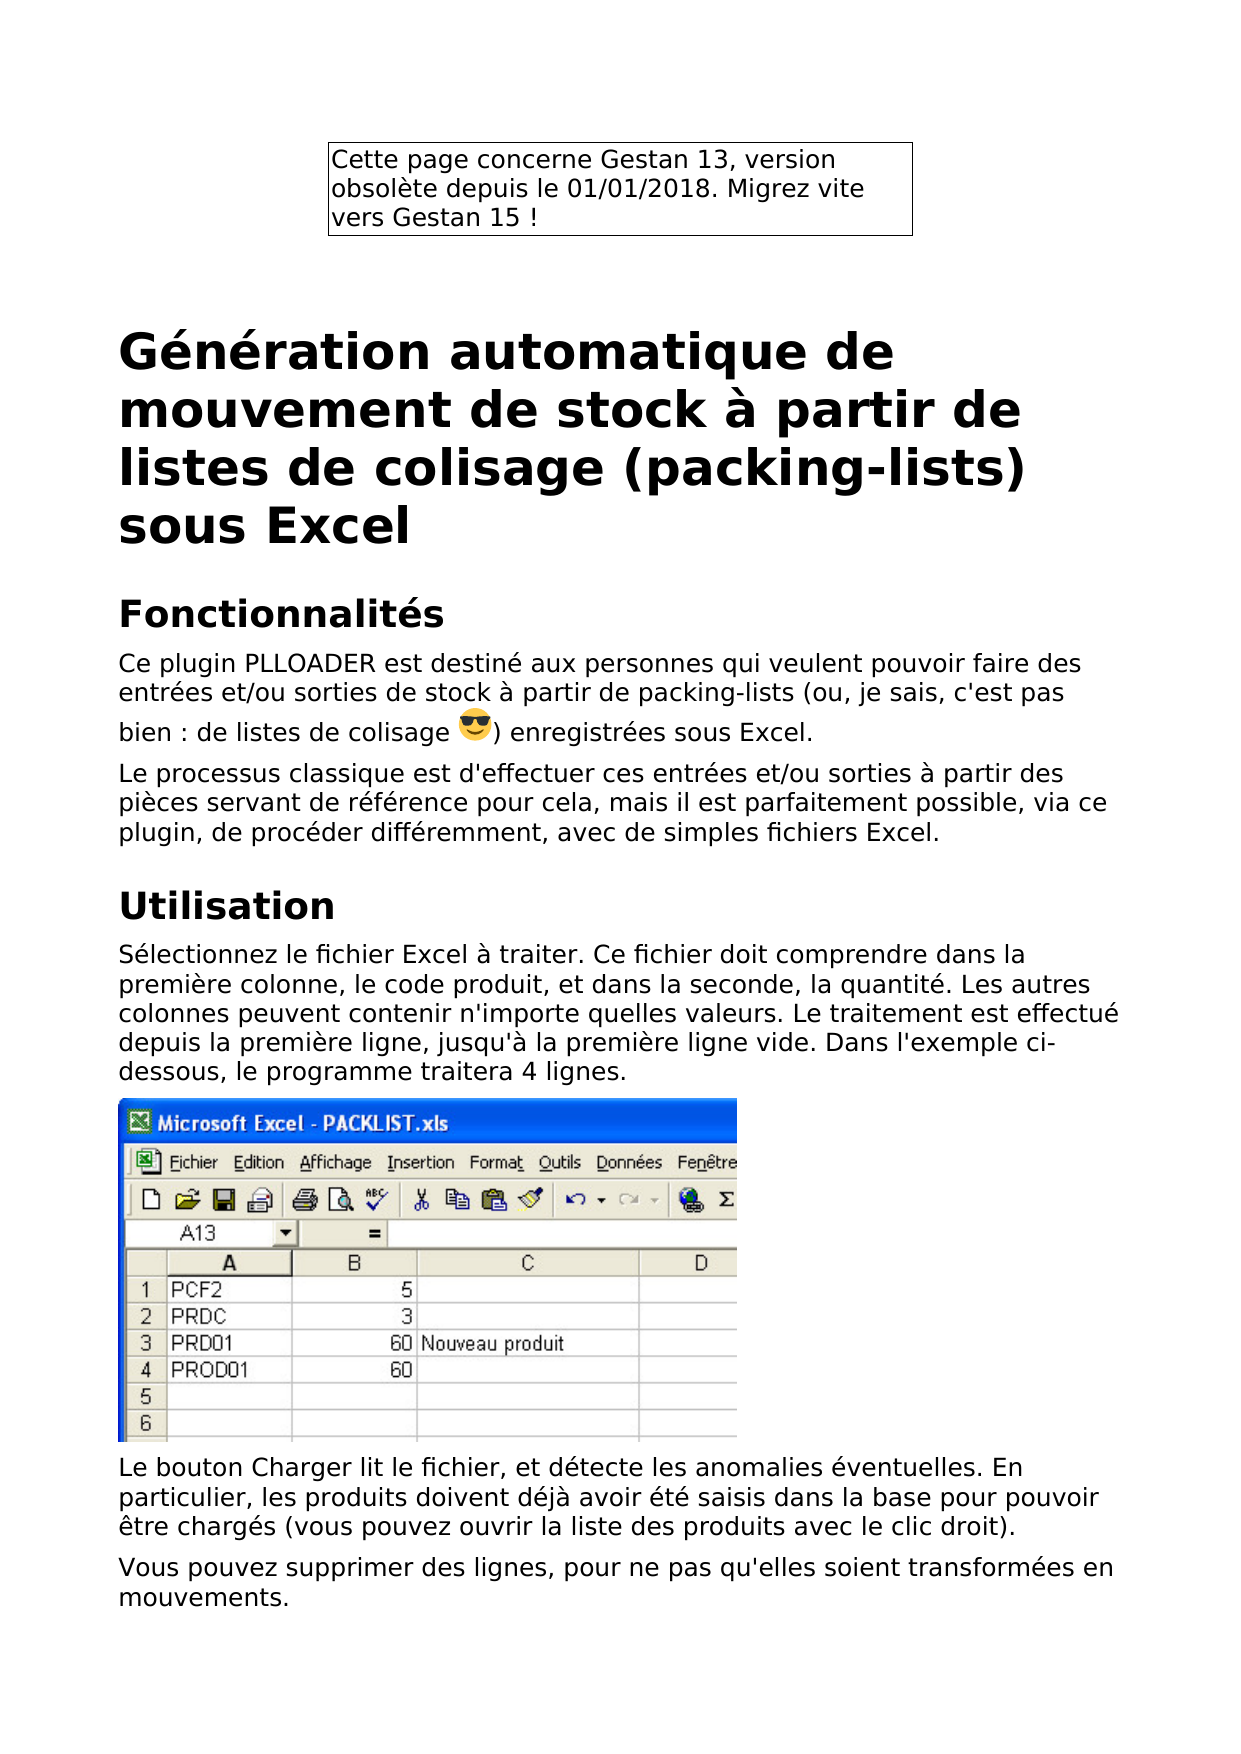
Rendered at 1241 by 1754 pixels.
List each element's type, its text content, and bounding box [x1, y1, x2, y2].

table_header Cette page concerne Gestan 13, version obsolète depuis le 01/01/2018. Migrez vite vers Gestan 15 ! [329, 143, 912, 235]
picture [118, 1098, 737, 1442]
subtitle Utilisation [118, 884, 1122, 928]
text Sélectionnez le fichier Excel à traiter. Ce fichier doit comprendre dans la première colonne, le code produit, et dans la seconde, la quantité. Les autres colonnes peuvent contenir n'importe quelles valeurs. Le traitement est effectué depuis la première ligne, jusqu'à la première ligne vide. Dans l'exemple ci-dessous, le programme traitera 4 lignes. [118, 941, 1122, 1086]
subtitle Fonctionnalités [118, 593, 1122, 637]
text Le processus classique est d'effectuer ces entrées et/ou sorties à partir des pièces servant de référence pour cela, mais il est parfaitement possible, via ce plugin, de procéder différemment, avec de simples fichiers Excel. [118, 759, 1122, 847]
text Le bouton Charger lit le fichier, et détecte les anomalies éventuelles. En particulier, les produits doivent déjà avoir été saisis dans la base pour pouvoir être chargés (vous pouvez ouvrir la liste des produits avec le clic droit). [118, 1454, 1122, 1541]
text Vous pouvez supprimer des lignes, pour ne pas qu'elles soient transformées en mouvements. [118, 1554, 1122, 1612]
text Ce plugin PLLOADER est destiné aux personnes qui veulent pouvoir faire des entrées et/ou sorties de stock à partir de packing-lists (ou, je sais, c'est pas bien : de listes de colisage ) enregistrées sous Excel. [118, 649, 1122, 747]
subtitle Génération automatique de mouvement de stock à partir de listes de colisage (packing-lists) sous Excel [118, 323, 1122, 556]
